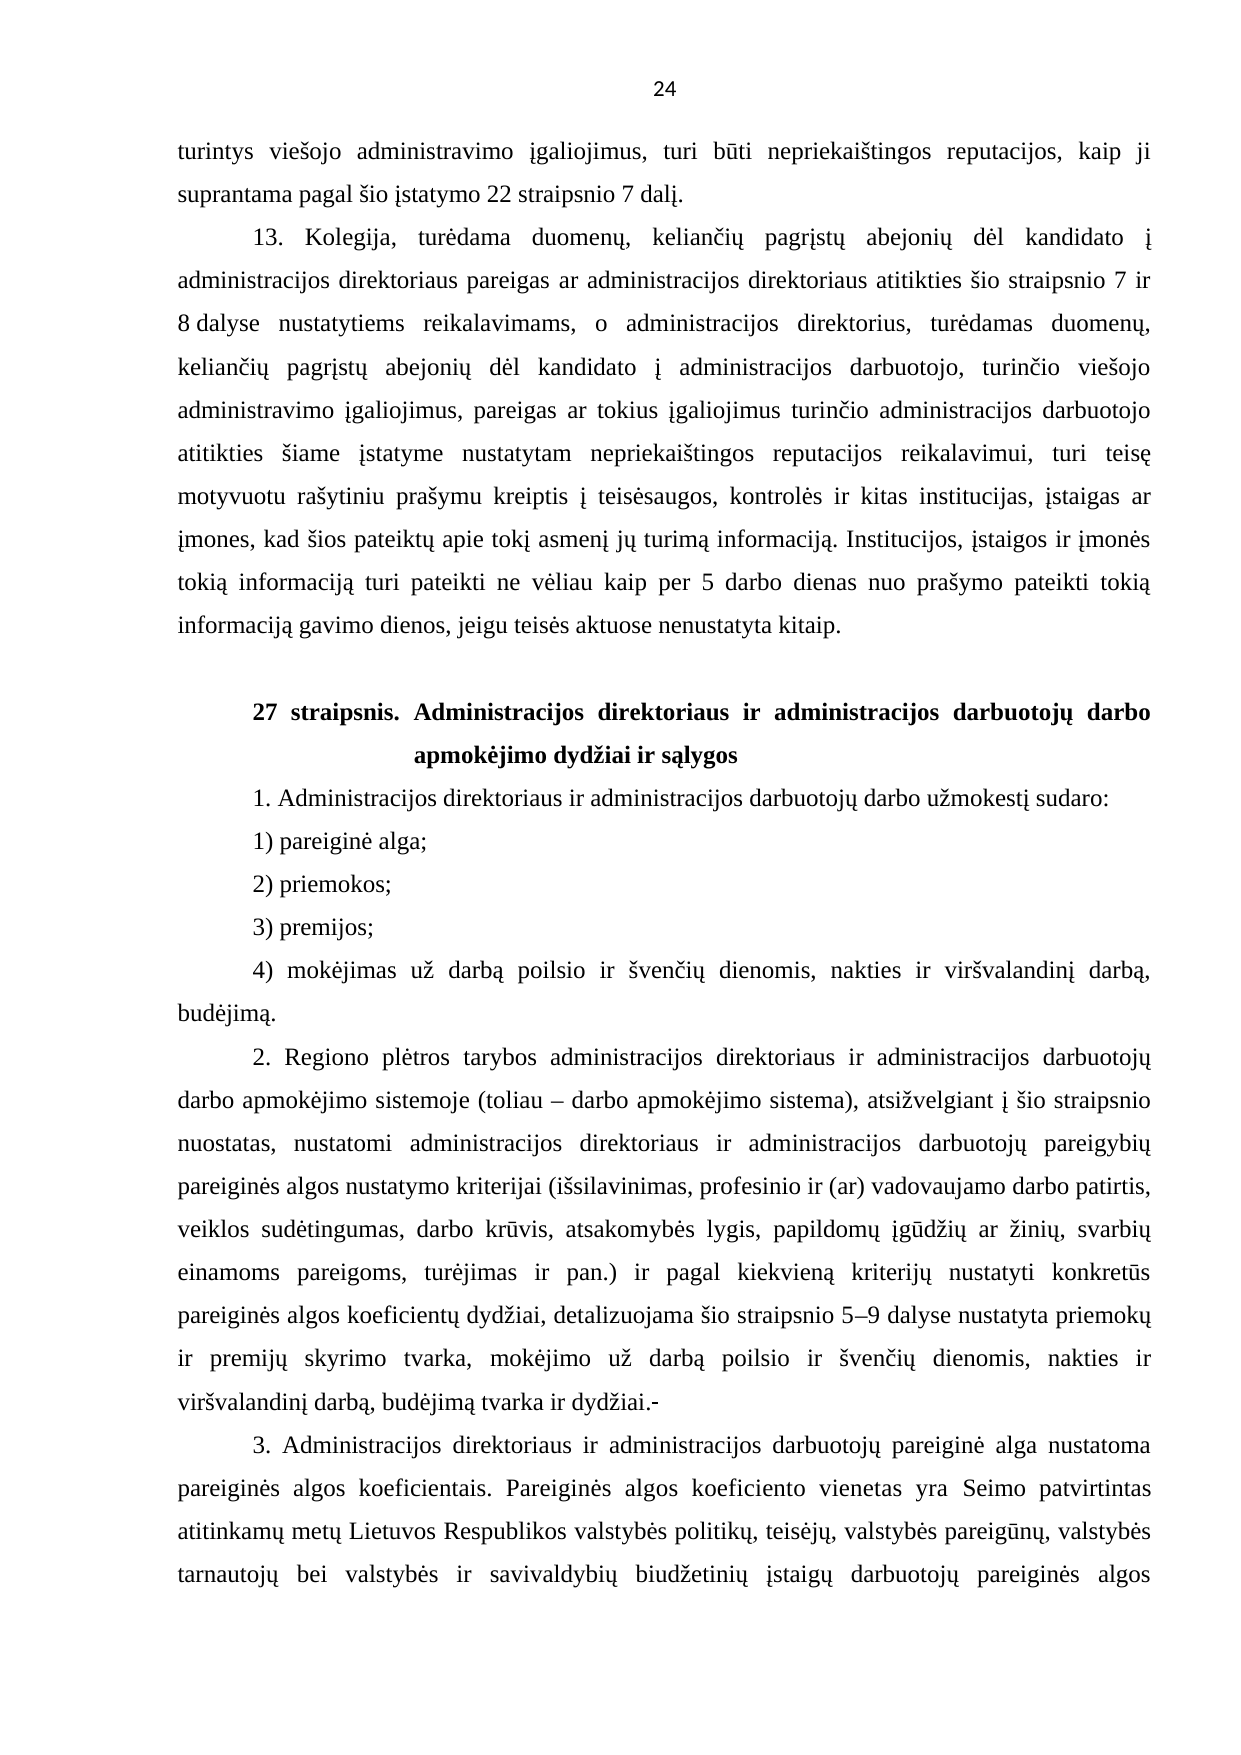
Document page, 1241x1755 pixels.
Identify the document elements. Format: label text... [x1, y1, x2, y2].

text 2) priemokos; [177, 869, 1152, 898]
text 3) premijos; [177, 912, 1152, 941]
text 13. Kolegija, turėdama duomenų, keliančių pagrįstų abejonių dėl kandidato į administracijos direktoriaus pareigas ar administracijos direktoriaus atitikties šio straipsnio 7 ir 8 dalyse nustatytiems reikalavimams, o administracijos direktorius, turėdamas duomenų, keliančių pagrįstų abejonių dėl kandidato į administracijos darbuotojo, turinčio viešojo administravimo įgaliojimus, pareigas ar tokius įgaliojimus turinčio administracijos darbuotojo atitikties šiame įstatyme nustatytam nepriekaištingos reputacijos reikalavimui, turi teisę motyvuotu rašytiniu prašymu kreiptis į teisėsaugos, kontrolės ir kitas institucijas, įstaigas ar įmones, kad šios pateiktų apie tokį asmenį jų turimą informaciją. Institucijos, įstaigos ir įmonės tokią informaciją turi pateikti ne vėliau kaip per 5 darbo dienas nuo prašymo pateikti tokią informaciją gavimo dienos, jeigu teisės aktuose nenustatyta kitaip. [177, 222, 1152, 639]
text 4) mokėjimas už darbą poilsio ir švenčių dienomis, nakties ir viršvalandinį darbą, budėjimą. [177, 955, 1152, 1027]
text 2. Regiono plėtros tarybos administracijos direktoriaus ir administracijos darbuotojų darbo apmokėjimo sistemoje (toliau – darbo apmokėjimo sistema), atsižvelgiant į šio straipsnio nuostatas, nustatomi administracijos direktoriaus ir administracijos darbuotojų pareigybių pareiginės algos nustatymo kriterijai (išsilavinimas, profesinio ir (ar) vadovaujamo darbo patirtis, veiklos sudėtingumas, darbo krūvis, atsakomybės lygis, papildomų įgūdžių ar žinių, svarbių einamoms pareigoms, turėjimas ir pan.) ir pagal kiekvieną kriterijų nustatyti konkretūs pareiginės algos koeficientų dydžiai, detalizuojama šio straipsnio 5–9 dalyse nustatyta priemokų ir premijų skyrimo tvarka, mokėjimo už darbą poilsio ir švenčių dienomis, nakties ir viršvalandinį darbą, budėjimą tvarka ir dydžiai. [177, 1042, 1152, 1415]
text turintys viešojo administravimo įgaliojimus, turi būti nepriekaištingos reputacijos, kaip ji suprantama pagal šio įstatymo 22 straipsnio 7 dalį. [177, 136, 1152, 208]
text 1. Administracijos direktoriaus ir administracijos darbuotojų darbo užmokestį sudaro: [177, 783, 1152, 812]
text 27 straipsnis. Administracijos direktoriaus ir administracijos darbuotojų darbo apmokėjimo dydžiai ir sąlygos [252, 697, 1152, 768]
text 3. Administracijos direktoriaus ir administracijos darbuotojų pareiginė alga nustatoma pareiginės algos koeficientais. Pareiginės algos koeficiento vienetas yra Seimo patvirtintas atitinkamų metų Lietuvos Respublikos valstybės politikų, teisėjų, valstybės pareigūnų, valstybės tarnautojų bei valstybės ir savivaldybių biudžetinių įstaigų darbuotojų pareiginės algos [177, 1430, 1152, 1588]
text 1) pareiginė alga; [177, 826, 1152, 855]
